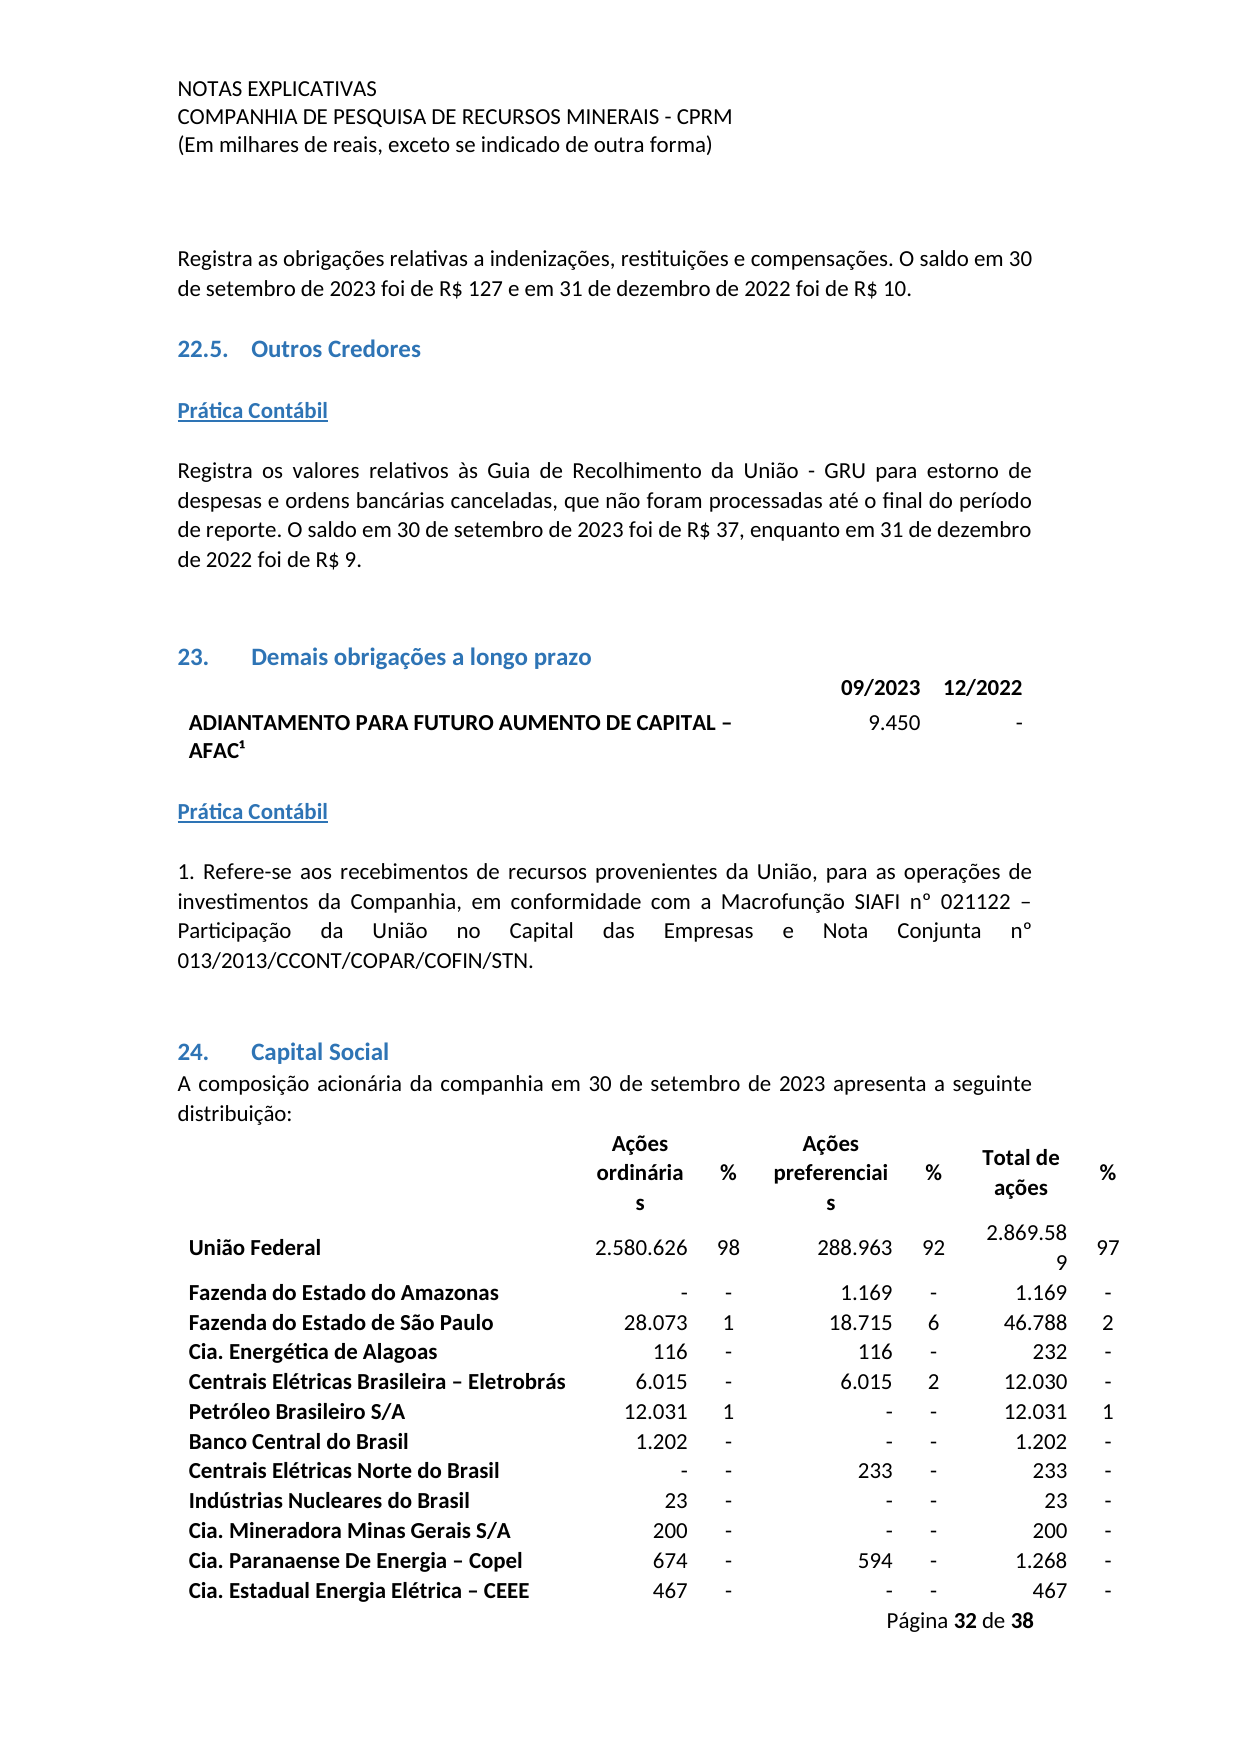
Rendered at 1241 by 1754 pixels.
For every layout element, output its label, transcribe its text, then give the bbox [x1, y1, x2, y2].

table_cell 116 [758, 1338, 904, 1367]
table_cell 1.169 [758, 1278, 904, 1308]
table_cell 232 [963, 1338, 1078, 1367]
table_cell - [904, 1576, 963, 1606]
table_cell - [904, 1338, 963, 1367]
table_cell - [699, 1546, 758, 1576]
table_cell 467 [963, 1576, 1078, 1606]
table_cell Centrais Elétricas Norte do Brasil [177, 1457, 581, 1486]
table_header % [699, 1129, 758, 1218]
table_cell - [758, 1516, 904, 1546]
table_header 12/2022 [932, 673, 1034, 708]
table_cell 233 [963, 1457, 1078, 1486]
table_cell 9.450 [753, 709, 932, 764]
table_cell - [1079, 1367, 1137, 1397]
table_cell Fazenda do Estado do Amazonas [177, 1278, 581, 1308]
table_cell Cia. Energética de Alagoas [177, 1338, 581, 1367]
table_cell 18.715 [758, 1308, 904, 1337]
text A composição acionária da companhia em 30 de setembro de 2023 apresenta a seguinte distribuição: [177, 1069, 1034, 1127]
table_cell - [904, 1427, 963, 1457]
table_cell Centrais Elétricas Brasileira – Eletrobrás [177, 1367, 581, 1397]
table_cell 23 [581, 1486, 699, 1516]
table_cell 1.202 [581, 1427, 699, 1457]
table_cell - [1079, 1516, 1137, 1546]
table_cell Fazenda do Estado de São Paulo [177, 1308, 581, 1337]
list Demais obrigações a longo prazo [177, 641, 1034, 671]
table_cell 1.169 [963, 1278, 1078, 1308]
table_cell 12.031 [963, 1397, 1078, 1427]
table_cell - [758, 1486, 904, 1516]
table_cell 1.268 [963, 1546, 1078, 1576]
table_cell - [699, 1427, 758, 1457]
table_cell - [1079, 1576, 1137, 1606]
table_cell 12.030 [963, 1367, 1078, 1397]
table_cell 6.015 [758, 1367, 904, 1397]
table_cell - [904, 1278, 963, 1308]
table_cell - [758, 1576, 904, 1606]
table_cell - [758, 1397, 904, 1427]
table_cell - [1079, 1427, 1137, 1457]
table_cell Petróleo Brasileiro S/A [177, 1397, 581, 1427]
table_cell 1.202 [963, 1427, 1078, 1457]
table_header 09/2023 [753, 673, 932, 708]
table_cell - [932, 709, 1034, 764]
table_cell 2.869.589 [963, 1218, 1078, 1278]
table_cell - [904, 1546, 963, 1576]
table_cell 2.580.626 [581, 1218, 699, 1278]
table_header [177, 1129, 581, 1218]
table_cell - [1079, 1486, 1137, 1516]
table_cell - [904, 1486, 963, 1516]
table_header Ações ordinárias [581, 1129, 699, 1218]
table_cell União Federal [177, 1218, 581, 1278]
table_cell Cia. Mineradora Minas Gerais S/A [177, 1516, 581, 1546]
table_cell - [581, 1457, 699, 1486]
table_cell - [1079, 1546, 1137, 1576]
table_cell 2 [1079, 1308, 1137, 1337]
table_cell 116 [581, 1338, 699, 1367]
table_cell 28.073 [581, 1308, 699, 1337]
table_cell - [1079, 1457, 1137, 1486]
table_cell Cia. Paranaense De Energia – Copel [177, 1546, 581, 1576]
table_cell 233 [758, 1457, 904, 1486]
table_header % [904, 1129, 963, 1218]
table_cell - [699, 1486, 758, 1516]
table_cell 594 [758, 1546, 904, 1576]
table_cell 23 [963, 1486, 1078, 1516]
table_cell 1 [699, 1397, 758, 1427]
table_cell 200 [963, 1516, 1078, 1546]
table_header [177, 673, 753, 708]
table_cell 1 [1079, 1397, 1137, 1427]
list Outros Credores [177, 333, 1034, 364]
table_cell - [758, 1427, 904, 1457]
text Prática Contábil [177, 797, 1034, 825]
table_cell - [699, 1516, 758, 1546]
table_cell Cia. Estadual Energia Elétrica – CEEE [177, 1576, 581, 1606]
table_cell 200 [581, 1516, 699, 1546]
text Registra as obrigações relativas a indenizações, restituições e compensações. O saldo em 30 de setembro de 2023 foi de R$ 127 e em 31 de dezembro de 2022 foi de R$ 10. [177, 244, 1034, 302]
table_cell 12.031 [581, 1397, 699, 1427]
table_cell 6 [904, 1308, 963, 1337]
table_cell Indústrias Nucleares do Brasil [177, 1486, 581, 1516]
table_header % [1079, 1129, 1137, 1218]
table_cell 288.963 [758, 1218, 904, 1278]
text Registra os valores relativos às Guia de Recolhimento da União - GRU para estorno de despesas e ordens bancárias canceladas, que não foram processadas até o final do período de reporte. O saldo em 30 de setembro de 2023 foi de R$ 37, enquanto em 31 de dezembro de 2022 foi de R$ 9. [177, 456, 1034, 573]
table_cell 1 [699, 1308, 758, 1337]
table_cell - [904, 1457, 963, 1486]
table_header Total de ações [963, 1129, 1078, 1218]
table_cell - [699, 1278, 758, 1308]
table_cell - [699, 1457, 758, 1486]
table_cell 92 [904, 1218, 963, 1278]
text Prática Contábil [177, 396, 1034, 424]
table_cell 6.015 [581, 1367, 699, 1397]
table_cell 46.788 [963, 1308, 1078, 1337]
table_cell 97 [1079, 1218, 1137, 1278]
table_cell - [699, 1367, 758, 1397]
table_cell Banco Central do Brasil [177, 1427, 581, 1457]
table_cell - [699, 1576, 758, 1606]
table_cell ADIANTAMENTO PARA FUTURO AUMENTO DE CAPITAL – AFAC¹ [177, 709, 753, 764]
table_cell - [1079, 1278, 1137, 1308]
table_cell - [699, 1338, 758, 1367]
table_cell 467 [581, 1576, 699, 1606]
table_cell - [904, 1397, 963, 1427]
table_cell 2 [904, 1367, 963, 1397]
table_cell - [581, 1278, 699, 1308]
table_header Ações preferenciais [758, 1129, 904, 1218]
table_cell 674 [581, 1546, 699, 1576]
table_cell 98 [699, 1218, 758, 1278]
list Capital Social [177, 1036, 1034, 1067]
table_cell - [1079, 1338, 1137, 1367]
table_cell - [904, 1516, 963, 1546]
text 1. Refere-se aos recebimentos de recursos provenientes da União, para as operações de investimentos da Companhia, em conformidade com a Macrofunção SIAFI nº 021122 – Participação da União no Capital das Empresas e Nota Conjunta nº 013/2013/CCONT/COPAR/COFIN/STN. [177, 857, 1034, 974]
